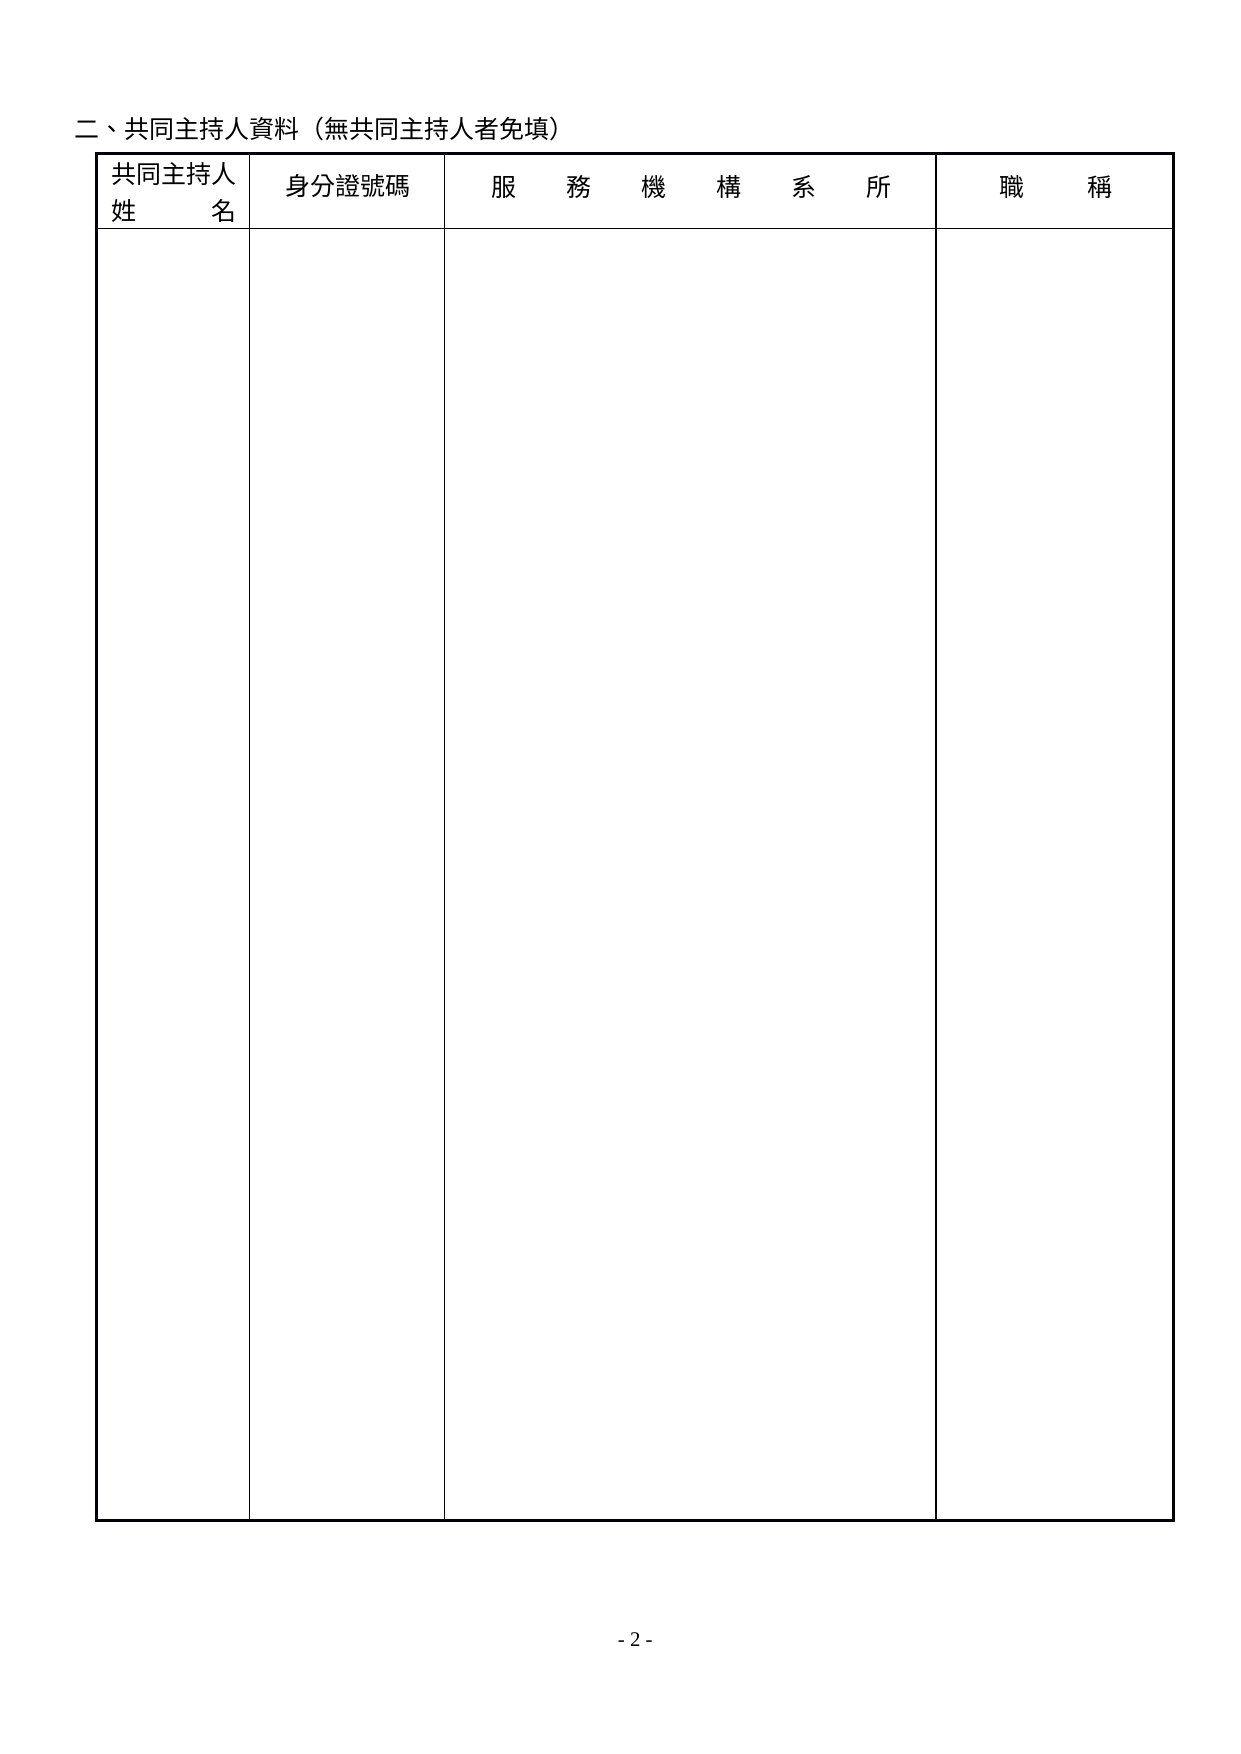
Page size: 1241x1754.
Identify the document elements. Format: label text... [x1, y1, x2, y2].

table_header 共同主持人姓 名 [98, 155, 249, 227]
table_cell [445, 229, 935, 1519]
table_cell [250, 229, 444, 1519]
text 二、共同主持人資料（無共同主持人者免填） [74, 110, 1196, 146]
table_cell [98, 229, 249, 1519]
table_header 職 稱 [937, 155, 1172, 227]
table_cell [937, 229, 1172, 1519]
table_header 身分證號碼 [250, 155, 444, 227]
table_header 服 務 機 構 系 所 [445, 155, 935, 227]
